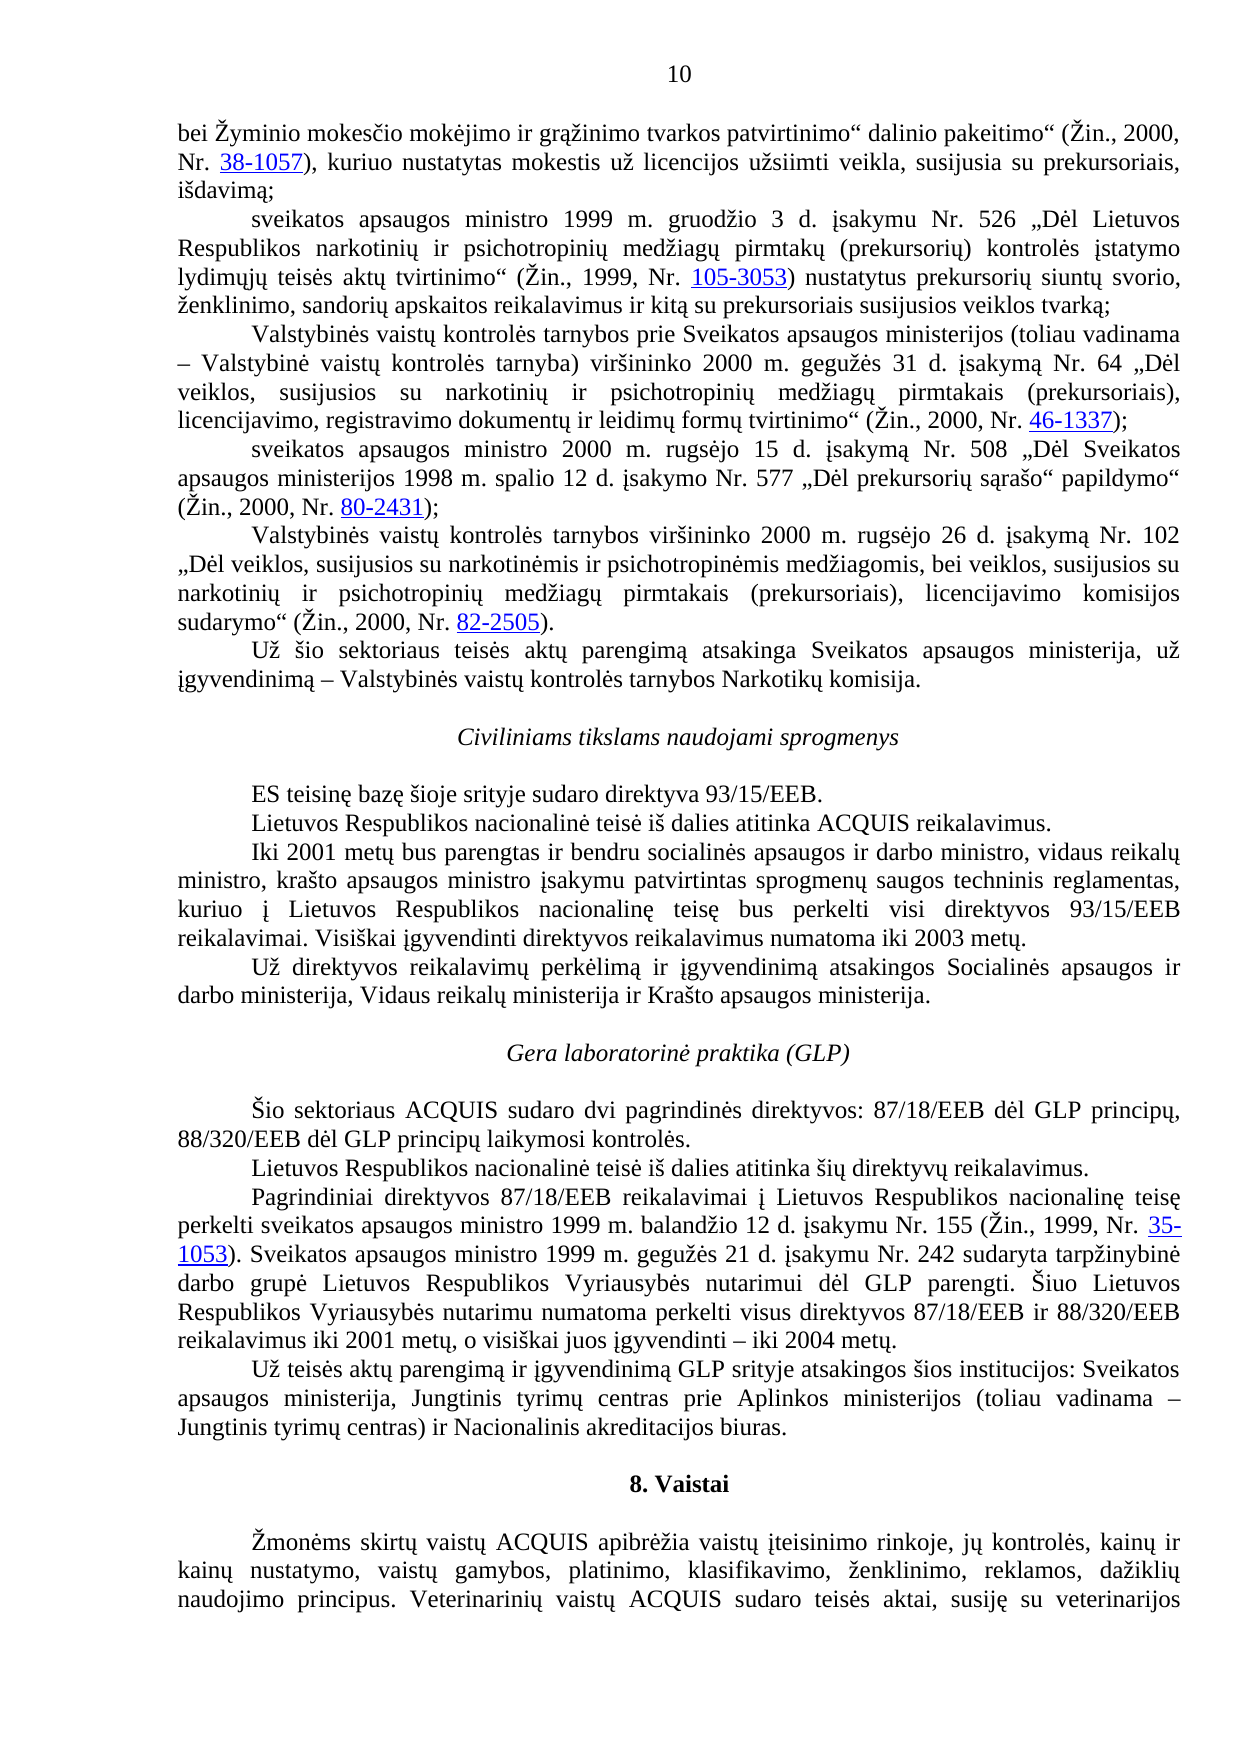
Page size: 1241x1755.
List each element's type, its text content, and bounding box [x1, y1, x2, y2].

text sveikatos apsaugos ministro 1999 m. gruodžio 3 d. įsakymu Nr. 526 „Dėl Lietuvos Respublikos narkotinių ir psichotropinių medžiagų pirmtakų (prekursorių) kontrolės įstatymo lydimųjų teisės aktų tvirtinimo“ (Žin., 1999, Nr. 105-3053) nustatytus prekursorių siuntų svorio, ženklinimo, sandorių apskaitos reikalavimus ir kitą su prekursoriais susijusios veiklos tvarką; [177, 204, 1181, 319]
text Už direktyvos reikalavimų perkėlimą ir įgyvendinimą atsakingos Socialinės apsaugos ir darbo ministerija, Vidaus reikalų ministerija ir Krašto apsaugos ministerija. [177, 952, 1181, 1009]
text Žmonėms skirtų vaistų acquis apibrėžia vaistų įteisinimo rinkoje, jų kontrolės, kainų ir kainų nustatymo, vaistų gamybos, platinimo, klasifikavimo, ženklinimo, reklamos, dažiklių naudojimo principus. Veterinarinių vaistų acquis sudaro teisės aktai, susiję su veterinarijos [177, 1527, 1181, 1613]
text Iki 2001 metų bus parengtas ir bendru socialinės apsaugos ir darbo ministro, vidaus reikalų ministro, krašto apsaugos ministro įsakymu patvirtintas sprogmenų saugos techninis reglamentas, kuriuo į Lietuvos Respublikos nacionalinę teisę bus perkelti visi direktyvos 93/15/EEB reikalavimai. Visiškai įgyvendinti direktyvos reikalavimus numatoma iki 2003 metų. [177, 837, 1181, 952]
text Lietuvos Respublikos nacionalinė teisė iš dalies atitinka šių direktyvų reikalavimus. [177, 1153, 1181, 1182]
text Pagrindiniai direktyvos 87/18/EEB reikalavimai į Lietuvos Respublikos nacionalinę teisę perkelti sveikatos apsaugos ministro 1999 m. balandžio 12 d. įsakymu Nr. 155 (Žin., 1999, Nr. 35-1053). Sveikatos apsaugos ministro 1999 m. gegužės 21 d. įsakymu Nr. 242 sudaryta tarpžinybinė darbo grupė Lietuvos Respublikos Vyriausybės nutarimui dėl GLP parengti. Šiuo Lietuvos Respublikos Vyriausybės nutarimu numatoma perkelti visus direktyvos 87/18/EEB ir 88/320/EEB reikalavimus iki 2001 metų, o visiškai juos įgyvendinti – iki 2004 metų. [177, 1182, 1181, 1354]
text Valstybinės vaistų kontrolės tarnybos prie Sveikatos apsaugos ministerijos (toliau vadinama – Valstybinė vaistų kontrolės tarnyba) viršininko 2000 m. gegužės 31 d. įsakymą Nr. 64 „Dėl veiklos, susijusios su narkotinių ir psichotropinių medžiagų pirmtakais (prekursoriais), licencijavimo, registravimo dokumentų ir leidimų formų tvirtinimo“ (Žin., 2000, Nr. 46-1337); [177, 319, 1181, 434]
text Gera laboratorinė praktika (GLP) [177, 1038, 1181, 1067]
text ES teisinę bazę šioje srityje sudaro direktyva 93/15/EEB. [177, 779, 1181, 808]
text Lietuvos Respublikos nacionalinė teisė iš dalies atitinka acquis reikalavimus. [177, 808, 1181, 837]
text Valstybinės vaistų kontrolės tarnybos viršininko 2000 m. rugsėjo 26 d. įsakymą Nr. 102 „Dėl veiklos, susijusios su narkotinėmis ir psichotropinėmis medžiagomis, bei veiklos, susijusios su narkotinių ir psichotropinių medžiagų pirmtakais (prekursoriais), licencijavimo komisijos sudarymo“ (Žin., 2000, Nr. 82-2505). [177, 521, 1181, 636]
text bei Žyminio mokesčio mokėjimo ir grąžinimo tvarkos patvirtinimo“ dalinio pakeitimo“ (Žin., 2000, Nr. 38-1057), kuriuo nustatytas mokestis už licencijos užsiimti veikla, susijusia su prekursoriais, išdavimą; [177, 118, 1181, 204]
text Už šio sektoriaus teisės aktų parengimą atsakinga Sveikatos apsaugos ministerija, už įgyvendinimą – Valstybinės vaistų kontrolės tarnybos Narkotikų komisija. [177, 636, 1181, 693]
text sveikatos apsaugos ministro 2000 m. rugsėjo 15 d. įsakymą Nr. 508 „Dėl Sveikatos apsaugos ministerijos 1998 m. spalio 12 d. įsakymo Nr. 577 „Dėl prekursorių sąrašo“ papildymo“ (Žin., 2000, Nr. 80-2431); [177, 434, 1181, 521]
text Už teisės aktų parengimą ir įgyvendinimą GLP srityje atsakingos šios institucijos: Sveikatos apsaugos ministerija, Jungtinis tyrimų centras prie Aplinkos ministerijos (toliau vadinama – Jungtinis tyrimų centras) ir Nacionalinis akreditacijos biuras. [177, 1354, 1181, 1441]
text Civiliniams tikslams naudojami sprogmenys [177, 722, 1181, 751]
text 8. Vaistai [177, 1469, 1181, 1498]
text Šio sektoriaus acquis sudaro dvi pagrindinės direktyvos: 87/18/EEB dėl GLP principų, 88/320/EEB dėl GLP principų laikymosi kontrolės. [177, 1096, 1181, 1153]
